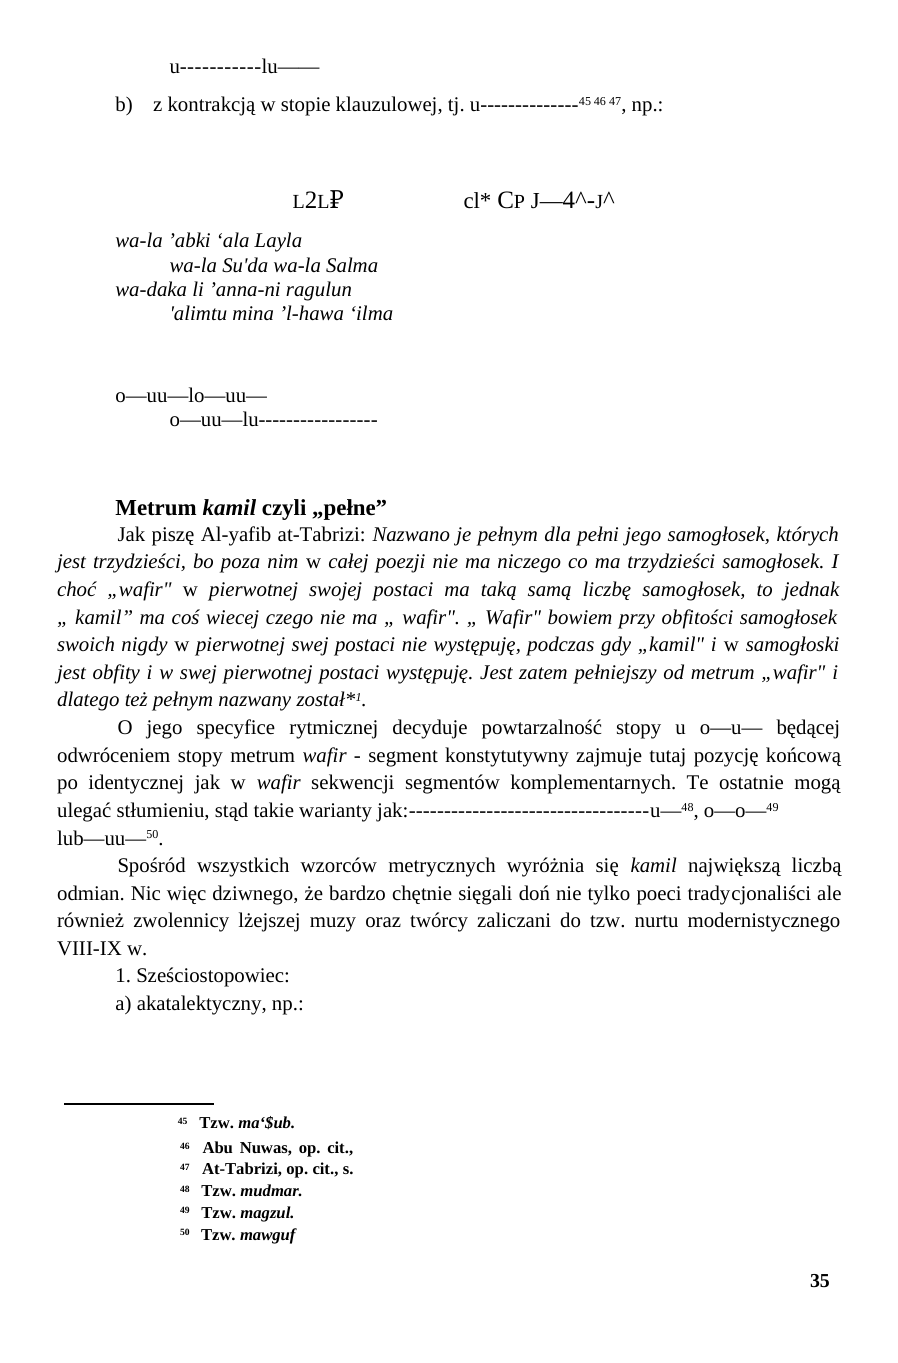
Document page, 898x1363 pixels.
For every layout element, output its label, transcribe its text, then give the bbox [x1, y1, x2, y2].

text 48 Tzw. mudmar. [117, 1181, 353, 1196]
text wa-la ’abki ‘ala Layla [57, 228, 841, 252]
text a) akatalektyczny, np.: [57, 991, 841, 1015]
list z kontrakcją w stopie klauzulowej, tj. u 45 46 47, np.: [57, 92, 841, 116]
text wa-la Su'da wa-la Salma [169, 252, 841, 277]
text 35 [810, 1269, 836, 1291]
text o—uu—lu [169, 407, 841, 431]
text 'alimtu mina ’l-hawa ‘ilma [169, 301, 841, 325]
text wa-daka li ’anna-ni ragulun [57, 277, 841, 301]
text l2l₽ cl* Cp J—4^-j^ [292, 185, 841, 214]
text lub—uu—50. [57, 825, 841, 849]
text Jak piszę Al-yafib at-Tabrizi: Nazwano je pełnym dla pełni jego samogłosek, których jest trzydzieści, bo poza nim w całej poezji nie ma niczego co ma trzydzieści samogłosek. I choć „wafir" w pierwotnej swojej postaci ma taką samą liczbę samo­głosek, to jednak „ kamil” ma coś wiecej czego nie ma „ wafir". „ Wafir" bowiem przy obfitości samogłosek swoich nigdy w pierwotnej swej postaci nie występuję, podczas gdy „kamil" i w samogłoski jest obfity i w swej pierwotnej postaci występuję. Jest zatem pełniejszy od metrum „wafir" i dlatego też pełnym nazwany został*1. [57, 522, 841, 711]
text o—uu—lo—uu— [57, 383, 841, 407]
text 47 At-Tabrizi, op. cit., s. 57. [117, 1159, 353, 1178]
text u lu—— [169, 54, 841, 78]
text O jego specyfice rytmicznej decyduje powtarzalność stopy u o—u— będącej odwróceniem stopy metrum wafir - segment konstytutywny zajmuje tutaj pozycję końcową po identycznej jak w wafir sekwencji segmentów komplementarnych. Te ostatnie mogą ulegać stłumieniu, stąd takie warianty jak: u—48, o—o—49 [57, 715, 841, 822]
text 46 Abu Nuwas, op. cit., s. 570. [117, 1138, 353, 1156]
text 45 Tzw. ma‘$ub. [117, 1113, 353, 1132]
text Spośród wszystkich wzorców metrycznych wyróżnia się kamil największą licz­bą odmian. Nic więc dziwnego, że bardzo chętnie sięgali doń nie tylko poeci trady­cjonaliści ale również zwolennicy lżejszej muzy oraz twórcy zaliczani do tzw. nurtu modernistycznego VIII-IX w. [57, 853, 841, 960]
text 50 Tzw. mawguf [117, 1225, 353, 1244]
subtitle Metrum kamil czyli „pełne” [57, 494, 841, 520]
text 1. Sześciostopowiec: [57, 963, 841, 987]
text 49 Tzw. magzul. [117, 1203, 353, 1222]
